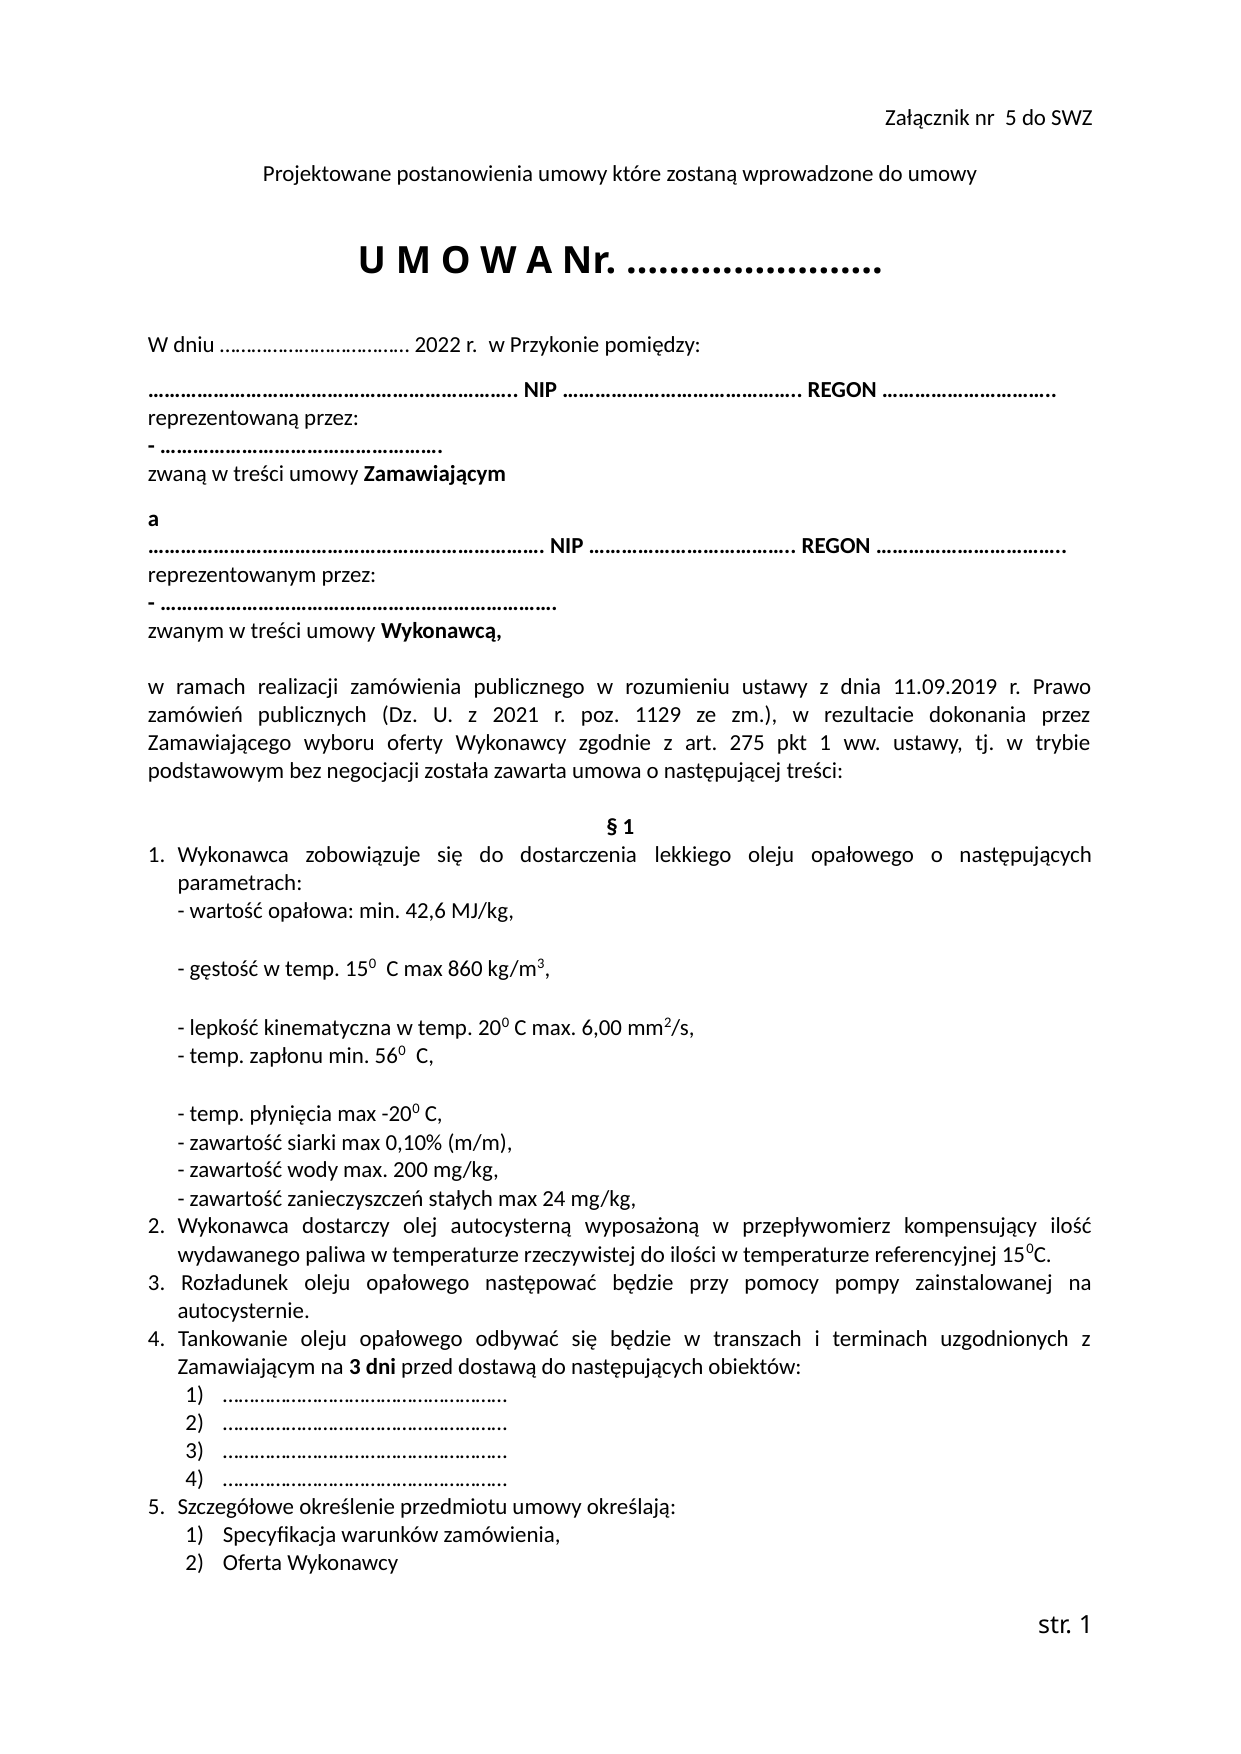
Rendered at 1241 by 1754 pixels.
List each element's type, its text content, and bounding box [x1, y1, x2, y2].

text 4. Tankowanie oleju opałowego odbywać się będzie w transzach i terminach uzgodnionych z Zamawiającym na 3 dni przed dostawą do następujących obiektów: [148, 1324, 1093, 1380]
text - ……………………………………………. [148, 431, 1093, 459]
text reprezentowanym przez: [148, 560, 1093, 588]
list ……………………………………………… [185, 1408, 1093, 1436]
text 5. Szczegółowe określenie przedmiotu umowy określają: [148, 1492, 1093, 1520]
list ……………………………………………… [185, 1436, 1093, 1464]
text - zawartość siarki max 0,10% (m/m), [177, 1128, 1093, 1156]
text - lepkość kinematyczna w temp. 200 C max. 6,00 mm2/s, [177, 982, 1093, 1041]
list Specyfikacja warunków zamówienia, [185, 1520, 1093, 1548]
text ………………………………………………………………. NIP ……………………………….. REGON …………………………….. [148, 532, 1093, 560]
text - zawartość wody max. 200 mg/kg, [177, 1156, 1093, 1184]
text - temp. zapłonu min. 560 C, [177, 1041, 1093, 1069]
text U M O W A Nr. …..…................ [148, 233, 1093, 284]
text zwanym w treści umowy Wykonawcą, [148, 616, 1093, 644]
text 2. Wykonawca dostarczy olej autocysterną wyposażoną w przepływomierz kompensujący ilość wydawanego paliwa w temperaturze rzeczywistej do ilości w temperaturze referencyjnej 150C. [148, 1212, 1093, 1268]
text Załącznik nr 5 do SWZ [148, 103, 1093, 131]
text - ………………………………………………………………. [148, 588, 1093, 616]
text 1. Wykonawca zobowiązuje się do dostarczenia lekkiego oleju opałowego o następujących parametrach: [148, 840, 1093, 896]
text ………………………………………………………….. NIP …………………………………….. REGON ………………………….. [148, 375, 1093, 403]
list ……………………………………………… [185, 1380, 1093, 1408]
list ……………………………………………… [185, 1464, 1093, 1492]
text W dniu ……………………………… 2022 r. w Przykonie pomiędzy: [148, 330, 1093, 358]
text 3. Rozładunek oleju opałowego następować będzie przy pomocy pompy zainstalowanej na autocysternie. [148, 1268, 1093, 1324]
list Oferta Wykonawcy [185, 1548, 1093, 1576]
text - zawartość zanieczyszczeń stałych max 24 mg/kg, [177, 1184, 1093, 1212]
text zwaną w treści umowy Zamawiającym [148, 459, 1093, 487]
text - gęstość w temp. 150 C max 860 kg/m3, [177, 924, 1093, 982]
text § 1 [148, 812, 1093, 840]
text Projektowane postanowienia umowy które zostaną wprowadzone do umowy [148, 159, 1093, 187]
text a [148, 504, 1093, 532]
text w ramach realizacji zamówienia publicznego w rozumieniu ustawy z dnia 11.09.2019 r. Prawo zamówień publicznych (Dz. U. z 2021 r. poz. 1129 ze zm.), w rezultacie dokonania przez Zamawiającego wyboru oferty Wykonawcy zgodnie z art. 275 pkt 1 ww. ustawy, tj. w trybie podstawowym bez negocjacji została zawarta umowa o następującej treści: [148, 672, 1093, 784]
text reprezentowaną przez: [148, 403, 1093, 431]
text - temp. płynięcia max -200 C, [177, 1069, 1093, 1128]
text - wartość opałowa: min. 42,6 MJ/kg, [177, 896, 1093, 924]
